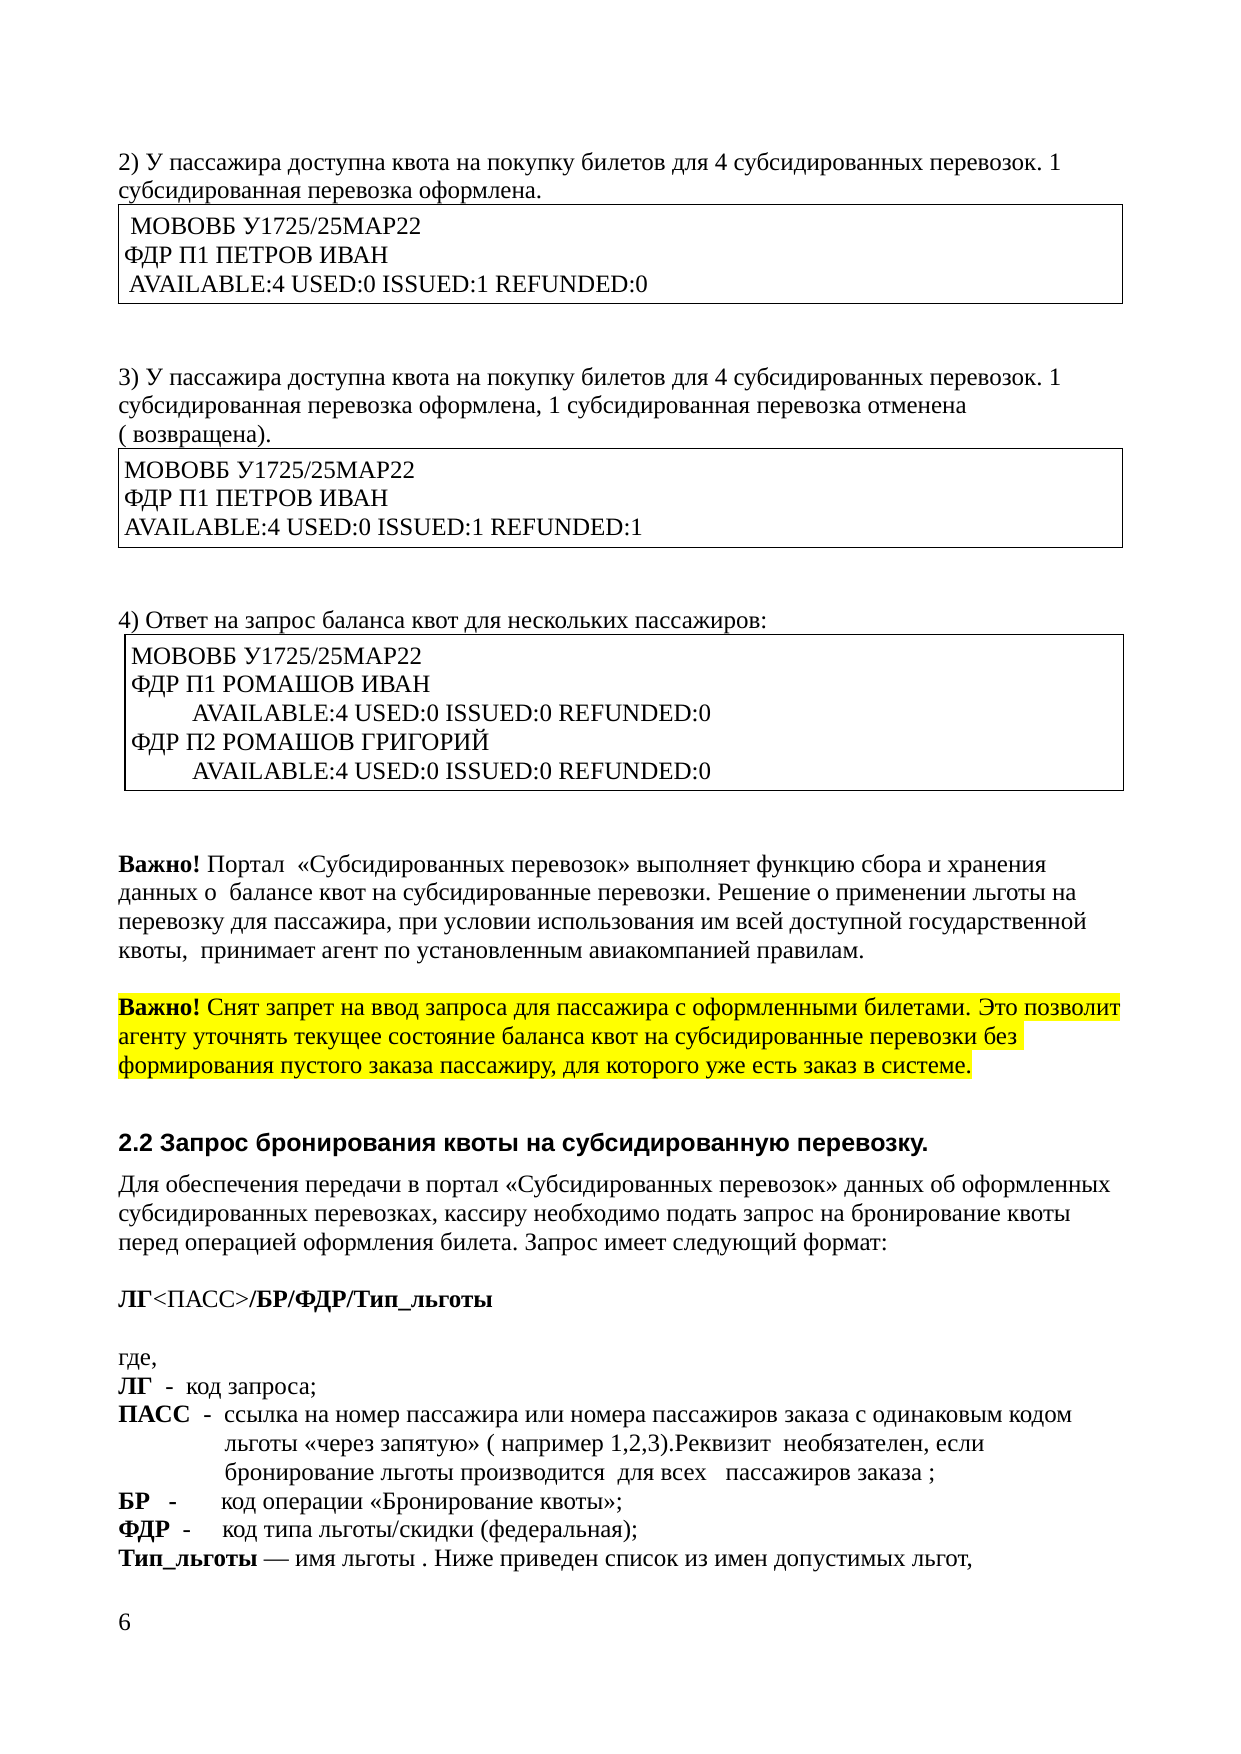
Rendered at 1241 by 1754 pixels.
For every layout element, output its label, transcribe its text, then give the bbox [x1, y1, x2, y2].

text 3) У пассажира доступна квота на покупку билетов для 4 субсидированных перевозок. 1 субсидированная перевозка оформлена, 1 субсидированная перевозка отменена ( возвращена). [118, 362, 1122, 448]
text льготы «через запятую» ( например 1,2,3).Реквизит необязателен, если [118, 1428, 1122, 1457]
text Важно! Снят запрет на ввод запроса для пассажира с оформленными билетами. Это позволит агенту уточнять текущее состояние баланса квот на субсидированные перевозки без формирования пустого заказа пассажиру, для которого уже есть заказ в системе. [118, 992, 1122, 1079]
subtitle 2.2 Запрос бронирования квоты на субсидированную перевозку. [118, 1128, 1122, 1157]
text ЛГ<ПАСС>/БР/ФДР/Тип_льготы [118, 1284, 1122, 1313]
text Важно! Портал «Субсидированных перевозок» выполняет функцию сбора и хранения данных о балансе квот на субсидированные перевозки. Решение о применении льготы на перевозку для пассажира, при условии использования им всей доступной государственной квоты, принимает агент по установленным авиакомпанией правилам. [118, 849, 1122, 964]
table_header МОВОВБ У1725/25МАР22 ФДР П1 ПЕТРОВ ИВАН AVAILABLE:4 USED:0 ISSUED:1 REFUNDED:1 [119, 449, 1122, 547]
table_header МОВОВБ У1725/25МАР22 ФДР П1 РОМАШОВ ИВАН AVAILABLE:4 USED:0 ISSUED:0 REFUNDED:0 ФДР П2 РОМАШОВ ГРИГОРИЙ AVAILABLE:4 USED:0 ISSUED:0 REFUNDED:0 [126, 635, 1123, 790]
text 2) У пассажира доступна квота на покупку билетов для 4 субсидированных перевозок. 1 субсидированная перевозка оформлена. [118, 147, 1122, 204]
text ФДР - код типа льготы/скидки (федеральная); [118, 1514, 1122, 1543]
text Для обеспечения передачи в портал «Субсидированных перевозок» данных об оформленных субсидированных перевозках, кассиру необходимо подать запрос на бронирование квоты перед операцией оформления билета. Запрос имеет следующий формат: [118, 1169, 1122, 1256]
text 4) Ответ на запрос баланса квот для нескольких пассажиров: [118, 605, 1122, 634]
text бронирование льготы производится для всех пассажиров заказа ; [118, 1457, 1122, 1486]
table_header МОВОВБ У1725/25МАР22 ФДР П1 ПЕТРОВ ИВАН AVAILABLE:4 USED:0 ISSUED:1 REFUNDED:0 [119, 205, 1122, 303]
text ПАСС - ссылка на номер пассажира или номера пассажиров заказа с одинаковым кодом [118, 1399, 1122, 1428]
text Тип_льготы — имя льготы . Ниже приведен список из имен допустимых льгот, [118, 1543, 1122, 1572]
text БР - код операции «Бронирование квоты»; [118, 1486, 1122, 1514]
text ЛГ - код запроса; [118, 1371, 1122, 1399]
text где, [118, 1342, 1122, 1371]
